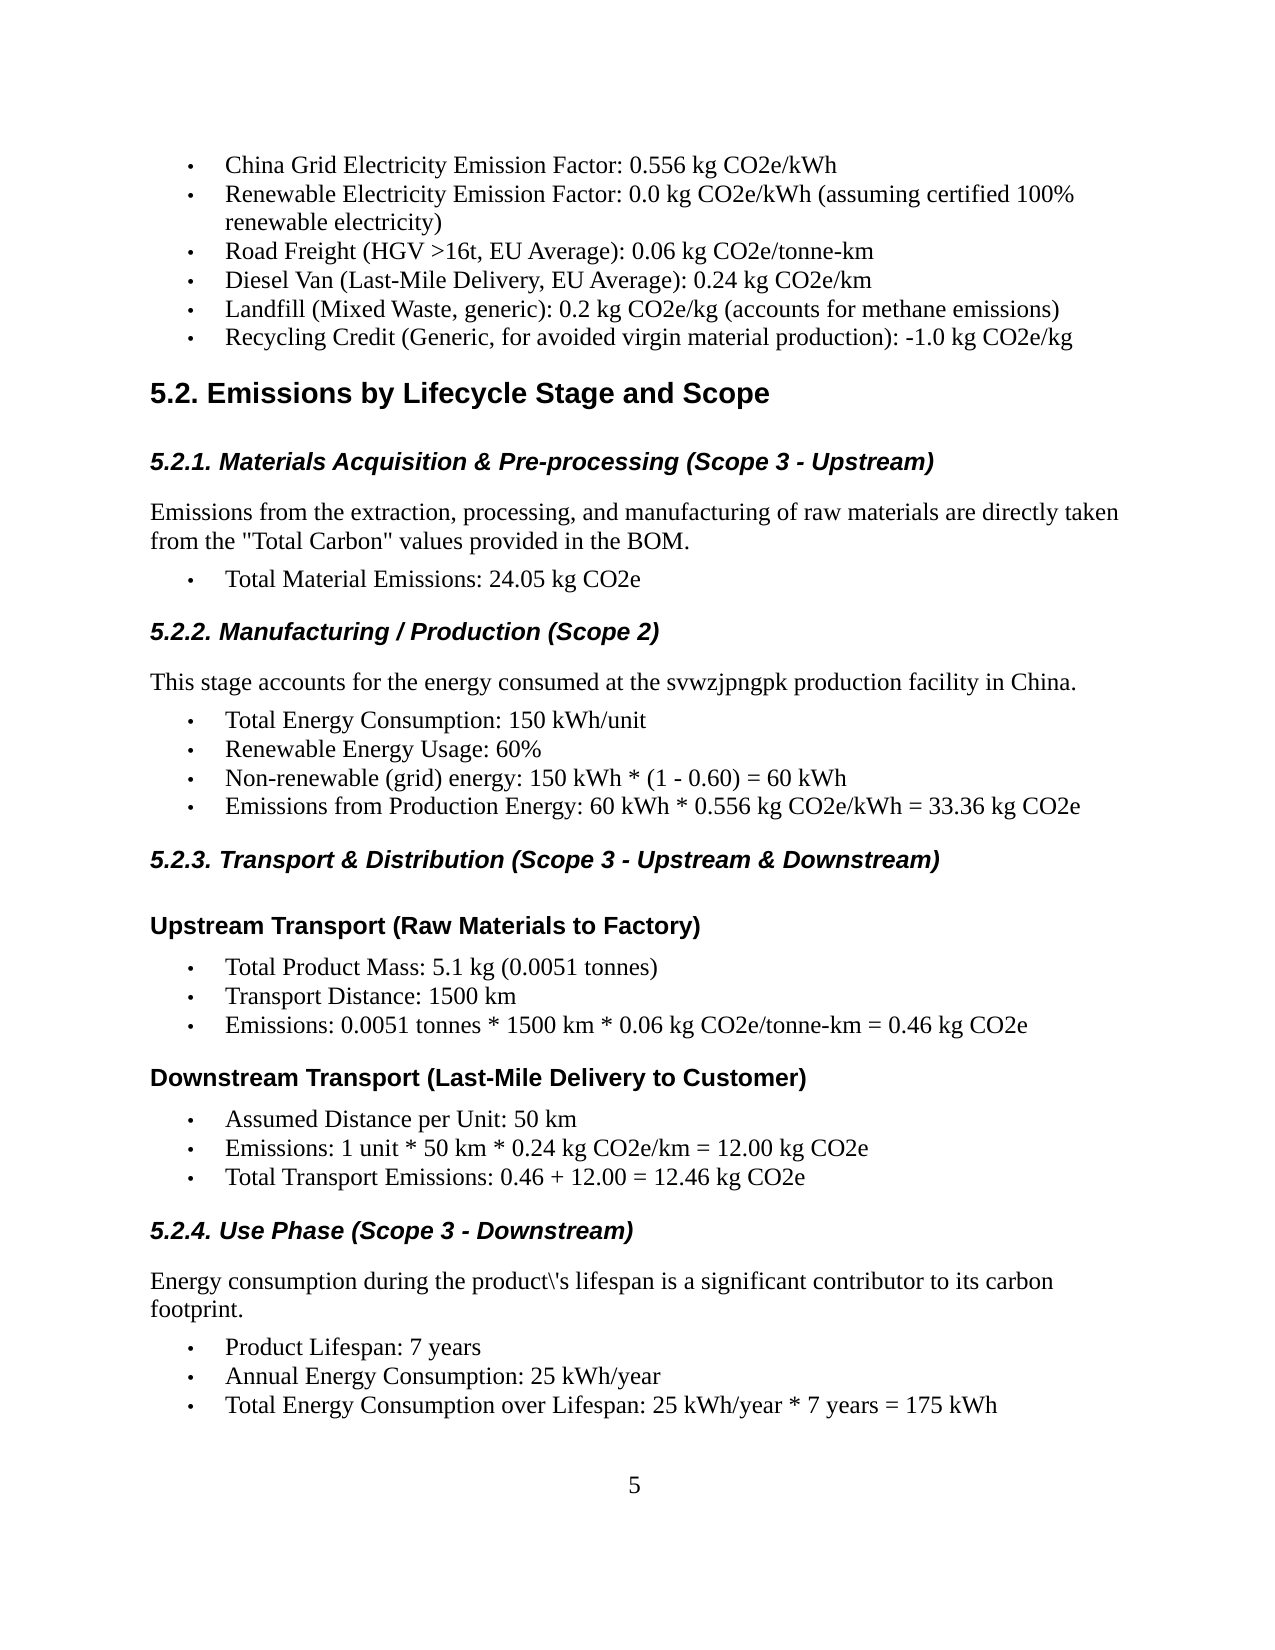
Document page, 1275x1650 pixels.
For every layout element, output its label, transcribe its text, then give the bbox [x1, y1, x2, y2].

subtitle 5.2.3. Transport & Distribution (Scope 3 - Upstream & Downstream) [150, 845, 1125, 874]
list Renewable Electricity Emission Factor: 0.0 kg CO2e/kWh (assuming certified 100% renewable electricity) [187, 179, 1125, 236]
list Road Freight (HGV >16t, EU Average): 0.06 kg CO2e/tonne-km [187, 236, 1125, 265]
list Total Material Emissions: 24.05 kg CO2e [187, 564, 1125, 592]
text Energy consumption during the product\'s lifespan is a significant contributor to its carbon footprint. [150, 1266, 1125, 1323]
list Landfill (Mixed Waste, generic): 0.2 kg CO2e/kg (accounts for methane emissions) [187, 294, 1125, 322]
list Emissions from Production Energy: 60 kWh * 0.556 kg CO2e/kWh = 33.36 kg CO2e [187, 791, 1125, 820]
list Recycling Credit (Generic, for avoided virgin material production): -1.0 kg CO2e/kg [187, 322, 1125, 351]
list Total Product Mass: 5.1 kg (0.0051 tonnes) [187, 952, 1125, 981]
list Total Energy Consumption over Lifespan: 25 kWh/year * 7 years = 175 kWh [187, 1390, 1125, 1418]
list Annual Energy Consumption: 25 kWh/year [187, 1361, 1125, 1390]
list Product Lifespan: 7 years [187, 1332, 1125, 1361]
list Emissions: 0.0051 tonnes * 1500 km * 0.06 kg CO2e/tonne-km = 0.46 kg CO2e [187, 1010, 1125, 1038]
subtitle 5.2. Emissions by Lifecycle Stage and Scope [150, 376, 1125, 410]
list China Grid Electricity Emission Factor: 0.556 kg CO2e/kWh [187, 150, 1125, 179]
list Non-renewable (grid) energy: 150 kWh * (1 - 0.60) = 60 kWh [187, 763, 1125, 791]
list Transport Distance: 1500 km [187, 981, 1125, 1010]
list Assumed Distance per Unit: 50 km [187, 1104, 1125, 1133]
text Emissions from the extraction, processing, and manufacturing of raw materials are directly taken from the "Total Carbon" values provided in the BOM. [150, 497, 1125, 555]
text This stage accounts for the energy consumed at the svwzjpngpk production facility in China. [150, 667, 1125, 696]
list Total Energy Consumption: 150 kWh/unit [187, 705, 1125, 734]
subtitle 5.2.1. Materials Acquisition & Pre-processing (Scope 3 - Upstream) [150, 447, 1125, 476]
subtitle 5.2.4. Use Phase (Scope 3 - Downstream) [150, 1216, 1125, 1244]
subtitle Upstream Transport (Raw Materials to Factory) [150, 911, 1125, 940]
list Total Transport Emissions: 0.46 + 12.00 = 12.46 kg CO2e [187, 1162, 1125, 1191]
list Renewable Energy Usage: 60% [187, 734, 1125, 763]
list Diesel Van (Last-Mile Delivery, EU Average): 0.24 kg CO2e/km [187, 265, 1125, 294]
subtitle Downstream Transport (Last-Mile Delivery to Customer) [150, 1063, 1125, 1092]
list Emissions: 1 unit * 50 km * 0.24 kg CO2e/km = 12.00 kg CO2e [187, 1133, 1125, 1162]
subtitle 5.2.2. Manufacturing / Production (Scope 2) [150, 617, 1125, 646]
